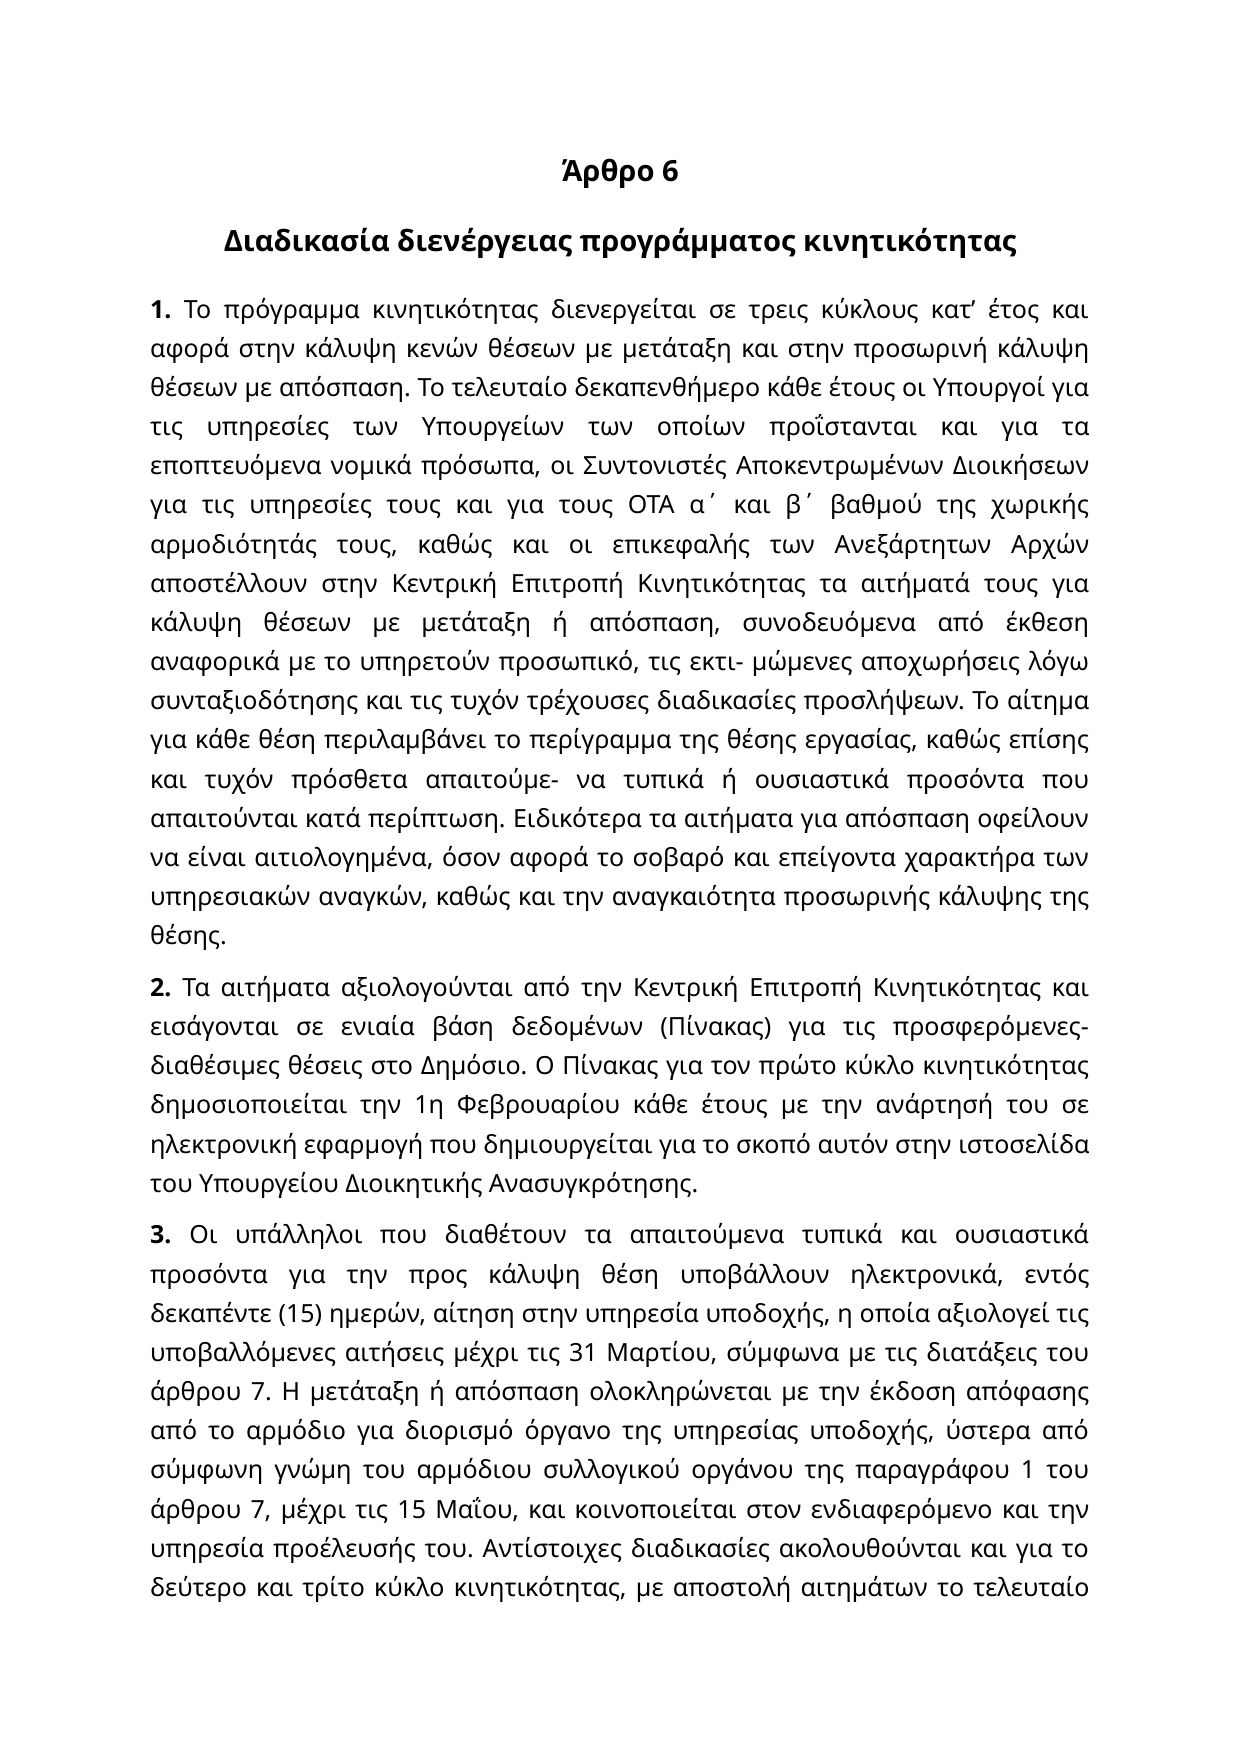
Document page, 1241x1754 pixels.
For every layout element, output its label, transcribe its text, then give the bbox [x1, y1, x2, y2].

subtitle Άρθρο 6 [150, 150, 1090, 190]
subtitle Διαδικασία διενέργειας προγράμματος κινητικότητας [150, 221, 1090, 260]
text 3. Οι υπάλληλοι που διαθέτουν τα απαιτούμενα τυπικά και ουσιαστικά προσόντα για την προς κάλυψη θέση υποβάλλουν ηλεκτρονικά, εντός δεκαπέντε (15) ημερών, αίτηση στην υπηρεσία υποδοχής, η οποία αξιολογεί τις υποβαλλόμενες αιτήσεις μέχρι τις 31 Μαρτίου, σύμφωνα με τις διατάξεις του άρθρου 7. Η μετάταξη ή απόσπαση ολοκληρώνεται με την έκδοση απόφασης από το αρμόδιο για διορισμό όργανο της υπηρεσίας υποδοχής, ύστερα από σύμφωνη γνώμη του αρμόδιου συλλογικού οργάνου της παραγράφου 1 του άρθρου 7, μέχρι τις 15 Μαΐου, και κοινοποιείται στον ενδιαφερόμενο και την υπηρεσία προέλευσής του. Αντίστοιχες διαδικασίες ακολουθούνται και για το δεύτερο και τρίτο κύκλο κινητικότητας, με αποστολή αιτημάτων το τελευταίο [150, 1217, 1090, 1604]
text 1. Το πρόγραμμα κινητικότητας διενεργείται σε τρεις κύκλους κατ’ έτος και αφορά στην κάλυψη κενών θέσεων με μετάταξη και στην προσωρινή κάλυψη θέσεων με απόσπαση. Το τελευταίο δεκαπενθήμερο κάθε έτους οι Υπουργοί για τις υπηρεσίες των Υπουργείων των οποίων προΐστανται και για τα εποπτευόμενα νομικά πρόσωπα, οι Συντονιστές Αποκεντρωμένων Διοικήσεων για τις υπηρεσίες τους και για τους ΟΤΑ α΄ και β΄ βαθμού της χωρικής αρμοδιότητάς τους, καθώς και οι επικεφαλής των Ανεξάρτητων Αρχών αποστέλλουν στην Κεντρική Επιτροπή Κινητικότητας τα αιτήματά τους για κάλυψη θέσεων με μετάταξη ή απόσπαση, συνοδευόμενα από έκθεση αναφορικά με το υπηρετούν προσωπικό, τις εκτι- μώμενες αποχωρήσεις λόγω συνταξιοδότησης και τις τυχόν τρέχουσες διαδικασίες προσλήψεων. Το αίτημα για κάθε θέση περιλαμβάνει το περίγραμμα της θέσης εργασίας, καθώς επίσης και τυχόν πρόσθετα απαιτούμε- να τυπικά ή ουσιαστικά προσόντα που απαιτούνται κατά περίπτωση. Ειδικότερα τα αιτήματα για απόσπαση οφείλουν να είναι αιτιολογημένα, όσον αφορά το σοβαρό και επείγοντα χαρακτήρα των υπηρεσιακών αναγκών, καθώς και την αναγκαιότητα προσωρινής κάλυψης της θέσης. [150, 291, 1090, 952]
text 2. Τα αιτήματα αξιολογούνται από την Κεντρική Επιτροπή Κινητικότητας και εισάγονται σε ενιαία βάση δεδομένων (Πίνακας) για τις προσφερόμενες-διαθέσιμες θέσεις στο Δημόσιο. Ο Πίνακας για τον πρώτο κύκλο κινητικότητας δημοσιοποιείται την 1η Φεβρουαρίου κάθε έτους με την ανάρτησή του σε ηλεκτρονική εφαρμογή που δημιουργείται για το σκοπό αυτόν στην ιστοσελίδα του Υπουργείου Διοικητικής Ανασυγκρότησης. [150, 969, 1090, 1199]
